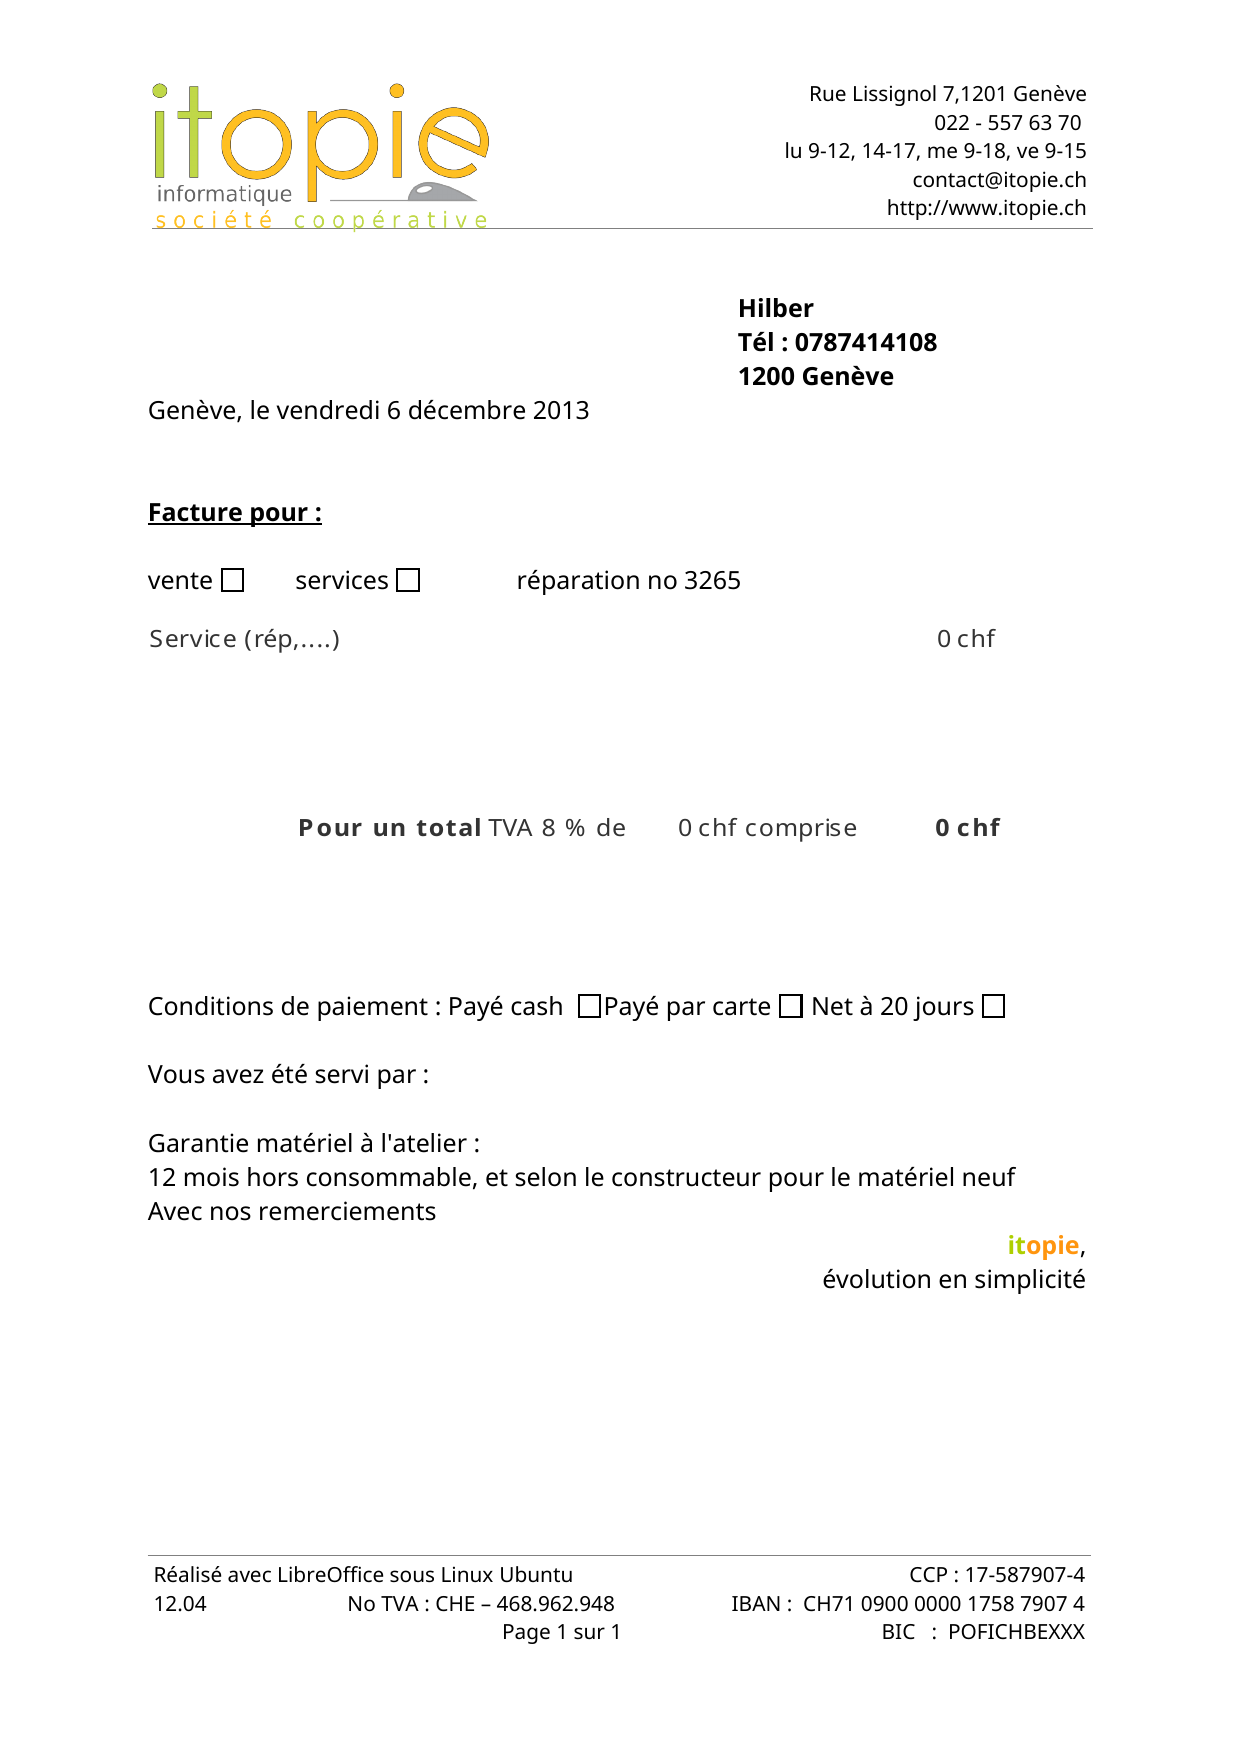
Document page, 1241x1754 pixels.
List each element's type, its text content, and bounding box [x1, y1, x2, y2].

text évolution en simplicité [148, 1262, 1093, 1296]
text Facture pour : [148, 495, 1093, 529]
picture [138, 72, 500, 244]
text 12 mois hors consommable, et selon le constructeur pour le matériel neuf [148, 1159, 1093, 1193]
text itopie, [148, 1227, 1093, 1262]
text Avec nos remerciements [148, 1193, 1093, 1227]
text Conditions de paiement : Payé cash Payé par carte Net à 20 jours [148, 989, 1093, 1023]
text Hilber [148, 290, 1093, 324]
text vente services réparation no 3265 [148, 563, 1093, 597]
text Genève, le vendredi 6 décembre 2013 [148, 392, 1093, 427]
text Vous avez été servi par : [148, 1057, 1093, 1091]
text 1200 Genève [148, 358, 1093, 392]
text Garantie matériel à l'atelier : [148, 1125, 1093, 1159]
text Tél : 0787414108 [148, 324, 1093, 358]
